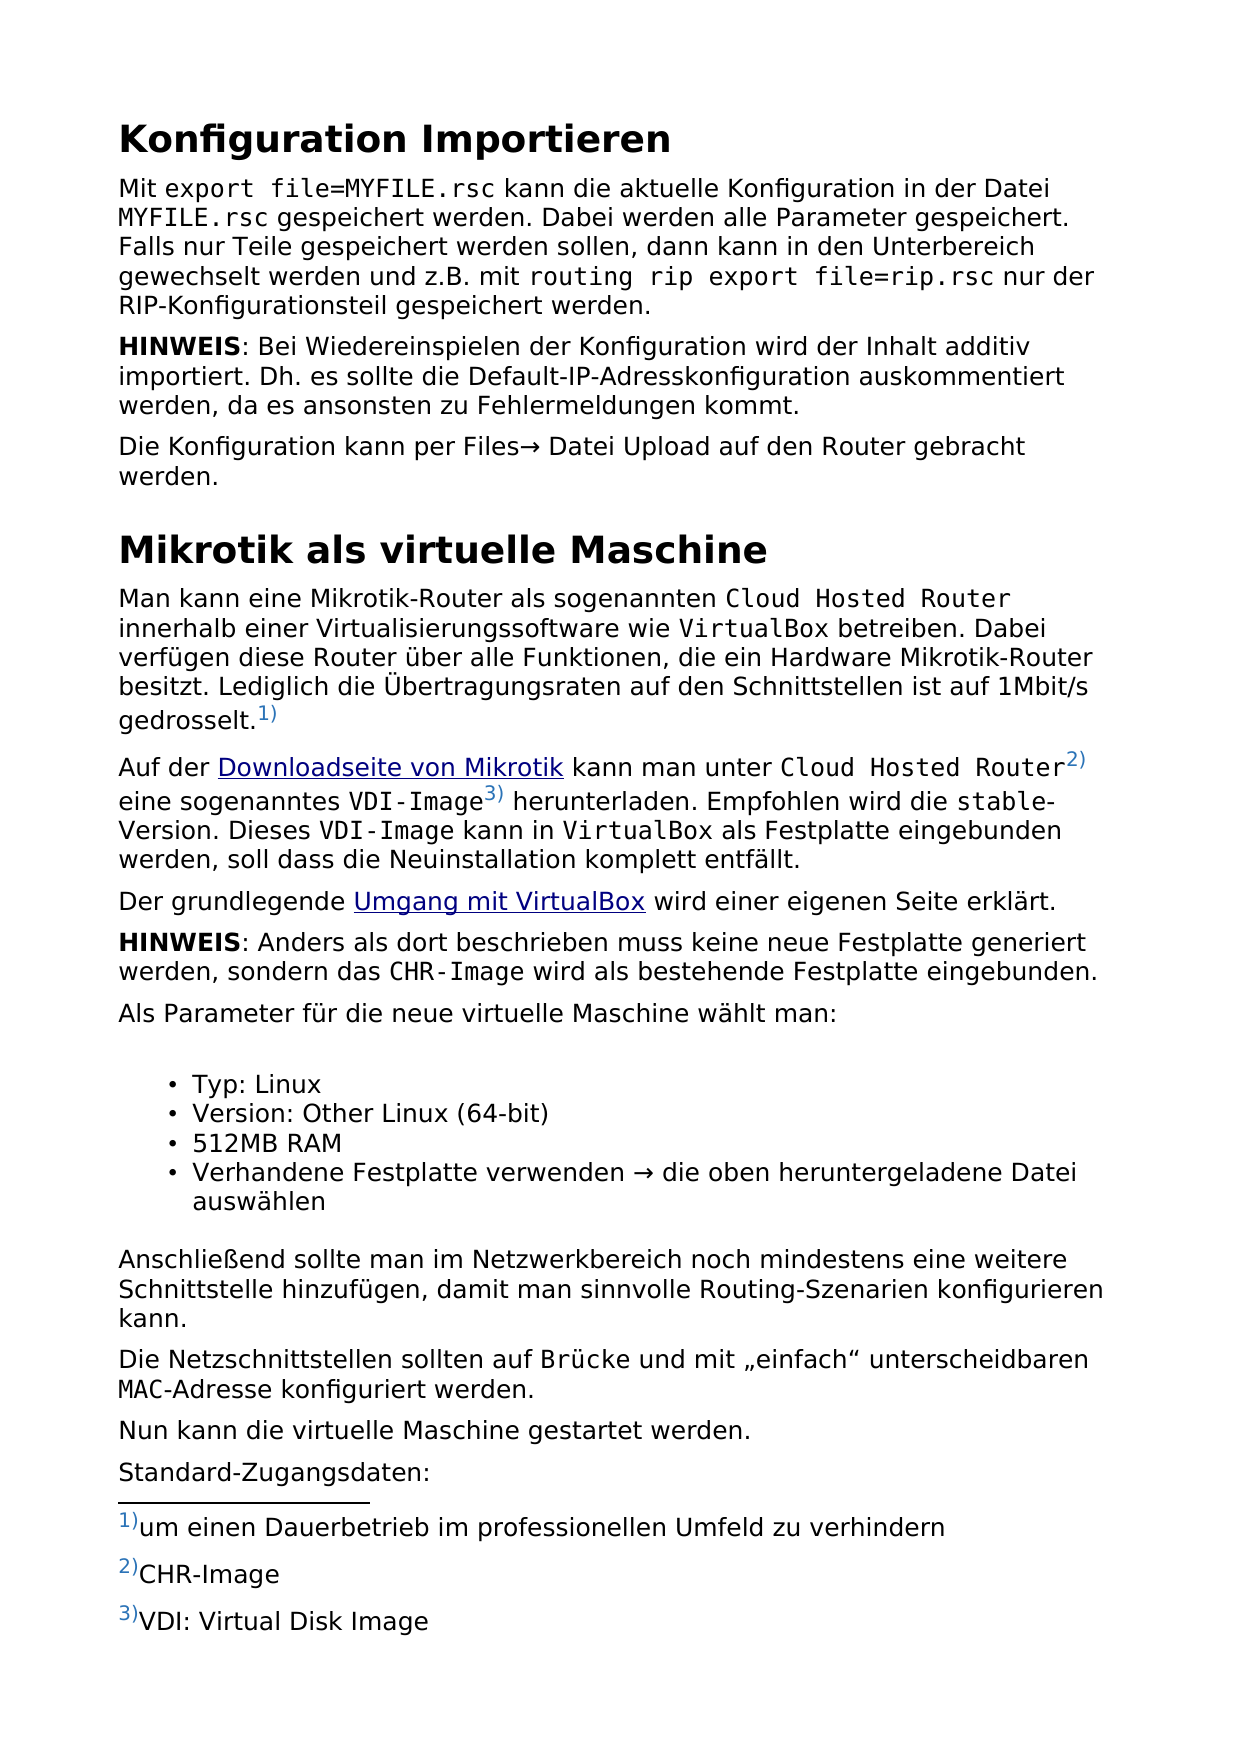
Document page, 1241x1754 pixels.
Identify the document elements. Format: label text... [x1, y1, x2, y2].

list Verhandene Festplatte verwenden → die oben heruntergeladene Datei auswählen [177, 1158, 1122, 1216]
text Die Konfiguration kann per Files→ Datei Upload auf den Router gebracht werden. [118, 433, 1122, 491]
text Die Netzschnittstellen sollten auf Brücke und mit „einfach“ unterscheidbaren MAC-Adresse konfiguriert werden. [118, 1346, 1122, 1404]
text um einen Dauerbetrieb im professionellen Umfeld zu verhindern [118, 1509, 1122, 1543]
text VDI: Virtual Disk Image [118, 1602, 1122, 1636]
subtitle Mikrotik als virtuelle Maschine [118, 528, 1122, 572]
text Mit export file=MYFILE.rsc kann die aktuelle Konfiguration in der Datei MYFILE.rsc gespeichert werden. Dabei werden alle Parameter gespeichert. Falls nur Teile gespeichert werden sollen, dann kann in den Unterbereich gewechselt werden und z.B. mit routing rip export file=rip.rsc nur der RIP-Konfigurationsteil gespeichert werden. [118, 174, 1122, 320]
text Der grundlegende Umgang mit VirtualBox wird einer eigenen Seite erklärt. [118, 887, 1122, 916]
text HINWEIS: Bei Wiedereinspielen der Konfiguration wird der Inhalt additiv importiert. Dh. es sollte die Default-IP-Adresskonfiguration auskommentiert werden, da es ansonsten zu Fehlermeldungen kommt. [118, 333, 1122, 420]
text Als Parameter für die neue virtuelle Maschine wählt man: [118, 999, 1122, 1028]
text Standard-Zugangsdaten: [118, 1458, 1122, 1487]
text Man kann eine Mikrotik-Router als sogenannten Cloud Hosted Router innerhalb einer Virtualisierungssoftware wie VirtualBox betreiben. Dabei verfügen diese Router über alle Funktionen, die ein Hardware Mikrotik-Router besitzt. Lediglich die Übertragungsraten auf den Schnittstellen ist auf 1Mbit/s gedrosselt. [118, 584, 1122, 735]
list Version: Other Linux (64-bit) [177, 1099, 1122, 1129]
list Typ: Linux [177, 1070, 1122, 1099]
text Anschließend sollte man im Netzwerkbereich noch mindestens eine weitere Schnittstelle hinzufügen, damit man sinnvolle Routing-Szenarien konfigurieren kann. [118, 1246, 1122, 1333]
list 512MB RAM [177, 1129, 1122, 1158]
text Nun kann die virtuelle Maschine gestartet werden. [118, 1417, 1122, 1446]
text HINWEIS: Anders als dort beschrieben muss keine neue Festplatte generiert werden, sondern das CHR-Image wird als bestehende Festplatte eingebunden. [118, 928, 1122, 987]
text Auf der Downloadseite von Mikrotik kann man unter Cloud Hosted Router eine sogenanntes VDI-Image herunterladen. Empfohlen wird die stable-Version. Dieses VDI-Image kann in VirtualBox als Festplatte eingebunden werden, soll dass die Neuinstallation komplett entfällt. [118, 748, 1122, 874]
text CHR-Image [118, 1555, 1122, 1589]
subtitle Konfiguration Importieren [118, 118, 1122, 162]
